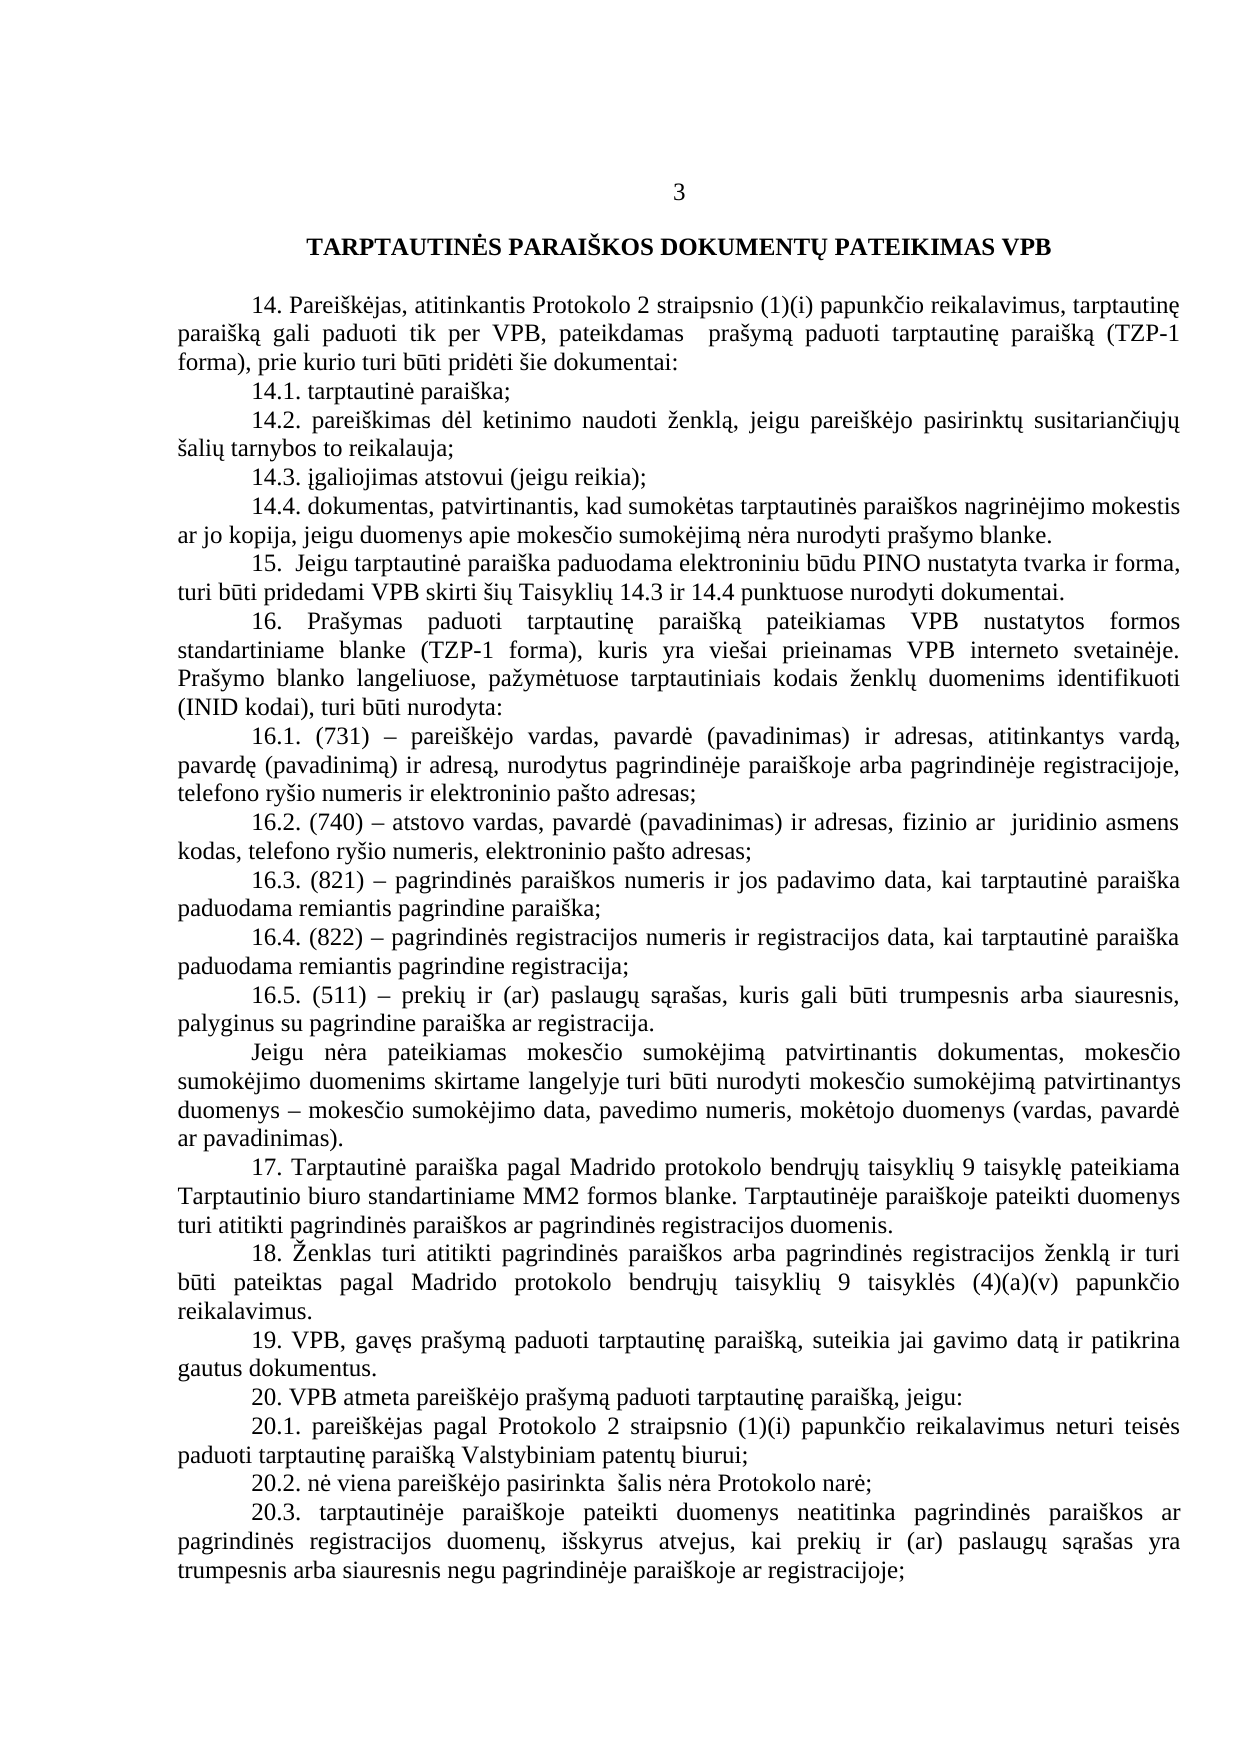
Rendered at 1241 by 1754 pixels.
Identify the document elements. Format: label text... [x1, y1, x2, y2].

text 20.3. tarptautinėje paraiškoje pateikti duomenys neatitinka pagrindinės paraiškos ar pagrindinės registracijos duomenų, išskyrus atvejus, kai prekių ir (ar) paslaugų sąrašas yra trumpesnis arba siauresnis negu pagrindinėje paraiškoje ar registracijoje; [177, 1497, 1181, 1583]
text 14.1. tarptautinė paraiška; [177, 376, 1181, 405]
text 20. VPB atmeta pareiškėjo prašymą paduoti tarptautinę paraišką, jeigu: [177, 1382, 1181, 1411]
text 16. Prašymas paduoti tarptautinę paraišką pateikiamas VPB nustatytos formos standartiniame blanke (TZP-1 forma), kuris yra viešai prieinamas VPB interneto svetainėje. Prašymo blanko langeliuose, pažymėtuose tarptautiniais kodais ženklų duomenims identifikuoti (INID kodai), turi būti nurodyta: [177, 606, 1181, 721]
text 14.4. dokumentas, patvirtinantis, kad sumokėtas tarptautinės paraiškos nagrinėjimo mokestis ar jo kopija, jeigu duomenys apie mokesčio sumokėjimą nėra nurodyti prašymo blanke. [177, 491, 1181, 548]
text 14.2. pareiškimas dėl ketinimo naudoti ženklą, jeigu pareiškėjo pasirinktų susitariančiųjų šalių tarnybos to reikalauja; [177, 405, 1181, 462]
text 17. Tarptautinė paraiška pagal Madrido protokolo bendrųjų taisyklių 9 taisyklę pateikiama Tarptautinio biuro standartiniame MM2 formos blanke. Tarptautinėje paraiškoje pateikti duomenys turi atitikti pagrindinės paraiškos ar pagrindinės registracijos duomenis. [177, 1152, 1181, 1238]
text 16.5. (511) – prekių ir (ar) paslaugų sąrašas, kuris gali būti trumpesnis arba siauresnis, palyginus su pagrindine paraiška ar registracija. [177, 980, 1181, 1037]
text 19. VPB, gavęs prašymą paduoti tarptautinę paraišką, suteikia jai gavimo datą ir patikrina gautus dokumentus. [177, 1325, 1181, 1382]
text 16.3. (821) – pagrindinės paraiškos numeris ir jos padavimo data, kai tarptautinė paraiška paduodama remiantis pagrindine paraiška; [177, 865, 1181, 922]
text 16.1. (731) – pareiškėjo vardas, pavardė (pavadinimas) ir adresas, atitinkantys vardą, pavardę (pavadinimą) ir adresą, nurodytus pagrindinėje paraiškoje arba pagrindinėje registracijoje, telefono ryšio numeris ir elektroninio pašto adresas; [177, 721, 1181, 807]
text Jeigu nėra pateikiamas mokesčio sumokėjimą patvirtinantis dokumentas, mokesčio sumokėjimo duomenims skirtame langelyje turi būti nurodyti mokesčio sumokėjimą patvirtinantys duomenys – mokesčio sumokėjimo data, pavedimo numeris, mokėtojo duomenys (vardas, pavardė ar pavadinimas). [177, 1037, 1181, 1152]
text 20.1. pareiškėjas pagal Protokolo 2 straipsnio (1)(i) papunkčio reikalavimus neturi teisės paduoti tarptautinę paraišką Valstybiniam patentų biurui; [177, 1411, 1181, 1468]
text 14. Pareiškėjas, atitinkantis Protokolo 2 straipsnio (1)(i) papunkčio reikalavimus, tarptautinę paraišką gali paduoti tik per VPB, pateikdamas prašymą paduoti tarptautinę paraišką (TZP-1 forma), prie kurio turi būti pridėti šie dokumentai: [177, 290, 1181, 376]
text TARPTAUTINĖS PARAIŠKOS DOKUMENTŲ PATEIKIMAS VPB [177, 232, 1181, 261]
text 20.2. nė viena pareiškėjo pasirinkta šalis nėra Protokolo narė; [177, 1468, 1181, 1497]
text 14.3. įgaliojimas atstovui (jeigu reikia); [177, 462, 1181, 491]
text 16.2. (740) – atstovo vardas, pavardė (pavadinimas) ir adresas, fizinio ar juridinio asmens kodas, telefono ryšio numeris, elektroninio pašto adresas; [177, 807, 1181, 865]
text 16.4. (822) – pagrindinės registracijos numeris ir registracijos data, kai tarptautinė paraiška paduodama remiantis pagrindine registracija; [177, 922, 1181, 980]
text 18. Ženklas turi atitikti pagrindinės paraiškos arba pagrindinės registracijos ženklą ir turi būti pateiktas pagal Madrido protokolo bendrųjų taisyklių 9 taisyklės (4)(a)(v) papunkčio reikalavimus. [177, 1238, 1181, 1325]
text 15. Jeigu tarptautinė paraiška paduodama elektroniniu būdu PINO nustatyta tvarka ir forma, turi būti pridedami VPB skirti šių Taisyklių 14.3 ir 14.4 punktuose nurodyti dokumentai. [177, 548, 1181, 606]
